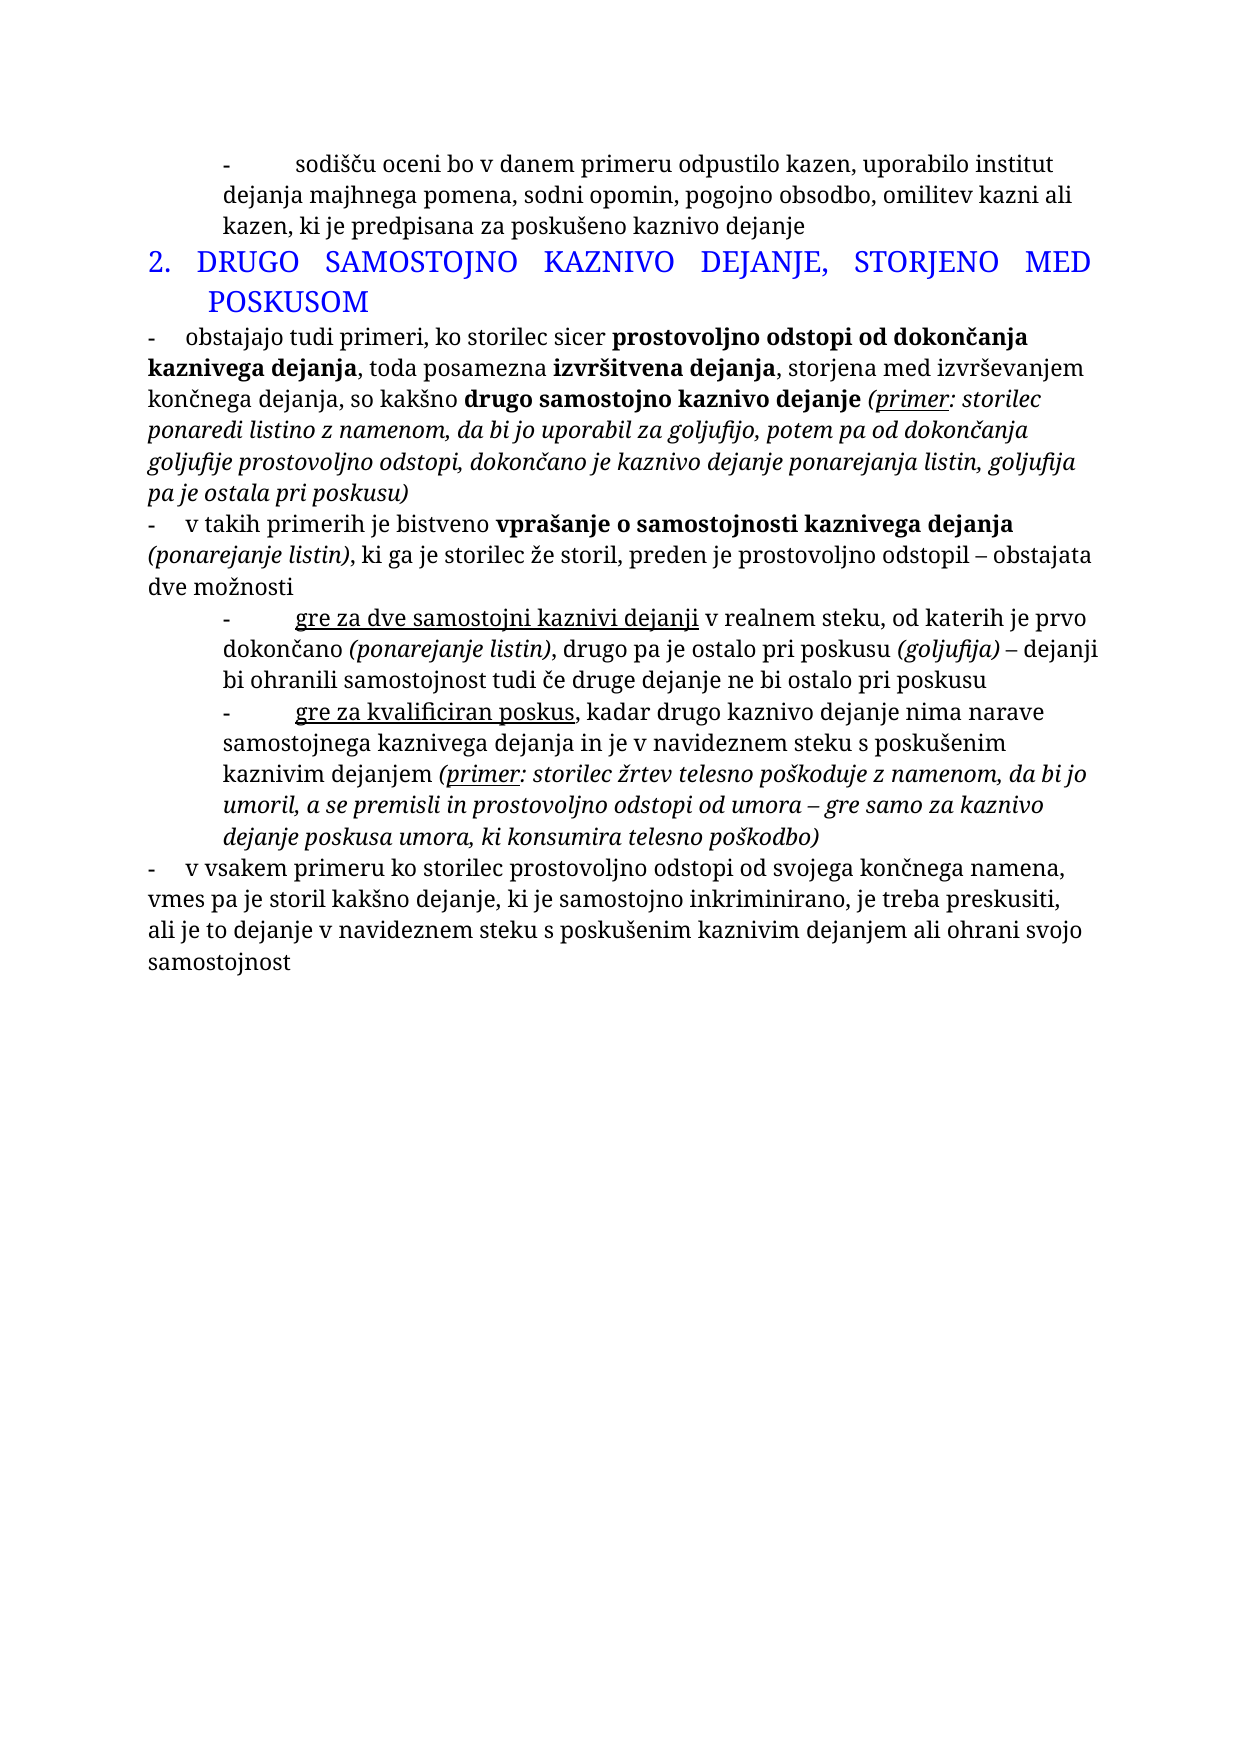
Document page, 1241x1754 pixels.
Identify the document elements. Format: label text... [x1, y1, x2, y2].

list obstajajo tudi primeri, ko storilec sicer prostovoljno odstopi od dokončanja kaznivega dejanja, toda posamezna izvršitvena dejanja, storjena med izvrševanjem končnega dejanja, so kakšno drugo samostojno kaznivo dejanje (primer: storilec ponaredi listino z namenom, da bi jo uporabil za goljufijo, potem pa od dokončanja goljufije prostovoljno odstopi, dokončano je kaznivo dejanje ponarejanja listin, goljufija pa je ostala pri poskusu) [148, 321, 1093, 508]
list gre za kvalificiran poskus, kadar drugo kaznivo dejanje nima narave samostojnega kaznivega dejanja in je v navideznem steku s poskušenim kaznivim dejanjem (primer: storilec žrtev telesno poškoduje z namenom, da bi jo umoril, a se premisli in prostovoljno odstopi od umora – gre samo za kaznivo dejanje poskusa umora, ki konsumira telesno poškodbo) [223, 696, 1101, 852]
list v vsakem primeru ko storilec prostovoljno odstopi od svojega končnega namena, vmes pa je storil kakšno dejanje, ki je samostojno inkriminirano, je treba preskusiti, ali je to dejanje v navideznem steku s poskušenim kaznivim dejanjem ali ohrani svojo samostojnost [148, 852, 1093, 977]
list sodišču oceni bo v danem primeru odpustilo kazen, uporabilo institut dejanja majhnega pomena, sodni opomin, pogojno obsodbo, omilitev kazni ali kazen, ki je predpisana za poskušeno kaznivo dejanje [223, 148, 1093, 241]
subtitle 2. DRUGO SAMOSTOJNO KAZNIVO DEJANJE, STORJENO MED POSKUSOM [148, 241, 1093, 321]
list gre za dve samostojni kaznivi dejanji v realnem steku, od katerih je prvo dokončano (ponarejanje listin), drugo pa je ostalo pri poskusu (goljufija) – dejanji bi ohranili samostojnost tudi če druge dejanje ne bi ostalo pri poskusu [223, 602, 1104, 696]
list v takih primerih je bistveno vprašanje o samostojnosti kaznivega dejanja (ponarejanje listin), ki ga je storilec že storil, preden je prostovoljno odstopil – obstajata dve možnosti [148, 508, 1093, 602]
